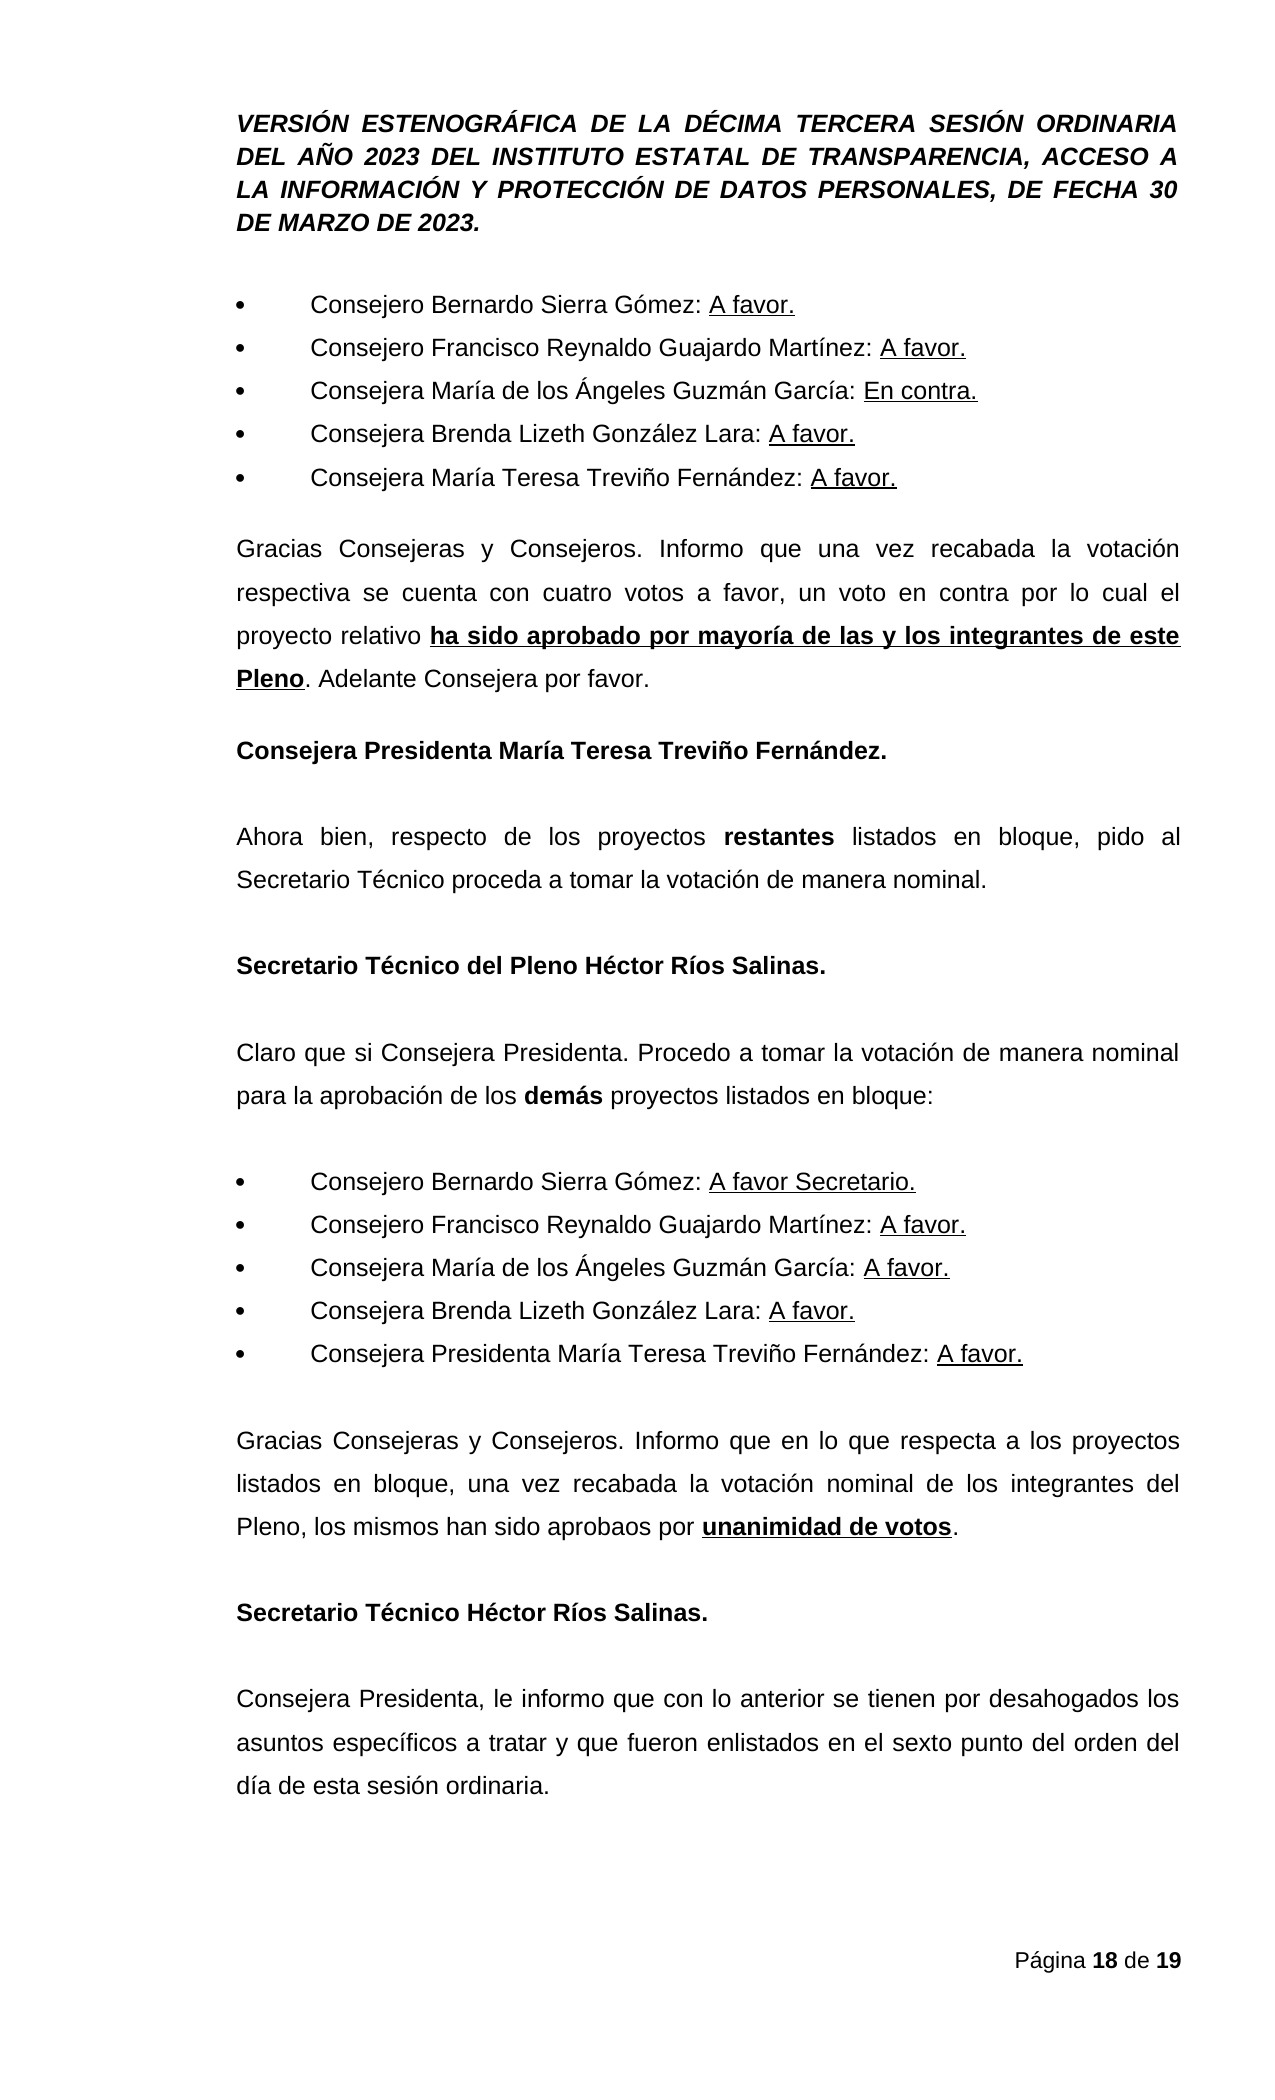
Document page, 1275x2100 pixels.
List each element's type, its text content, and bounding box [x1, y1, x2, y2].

text Gracias Consejeras y Consejeros. Informo que una vez recabada la votación respectiva se cuenta con cuatro votos a favor, un voto en contra por lo cual el proyecto relativo ha sido aprobado por mayoría de las y los integrantes de este Pleno. Adelante Consejera por favor. [236, 534, 1181, 693]
text Ahora bien, respecto de los proyectos restantes listados en bloque, pido al Secretario Técnico proceda a tomar la votación de manera nominal. [236, 822, 1181, 894]
list Consejera Brenda Lizeth González Lara: A favor. [236, 1296, 1181, 1325]
list Consejera Presidenta María Teresa Treviño Fernández: A favor. [236, 1339, 1181, 1368]
list Consejera María de los Ángeles Guzmán García: A favor. [236, 1253, 1181, 1282]
text Secretario Técnico Héctor Ríos Salinas. [236, 1598, 1181, 1627]
list Consejera Brenda Lizeth González Lara: A favor. [236, 419, 1181, 448]
list Consejera María de los Ángeles Guzmán García: En contra. [236, 376, 1181, 405]
list Consejero Francisco Reynaldo Guajardo Martínez: A favor. [236, 1210, 1181, 1239]
list Consejero Bernardo Sierra Gómez: A favor Secretario. [236, 1167, 1181, 1196]
list Consejero Francisco Reynaldo Guajardo Martínez: A favor. [236, 333, 1181, 362]
text Gracias Consejeras y Consejeros. Informo que en lo que respecta a los proyectos listados en bloque, una vez recabada la votación nominal de los integrantes del Pleno, los mismos han sido aprobaos por unanimidad de votos. [236, 1426, 1181, 1541]
list Consejera María Teresa Treviño Fernández: A favor. [236, 463, 1181, 491]
text Claro que si Consejera Presidenta. Procedo a tomar la votación de manera nominal para la aprobación de los demás proyectos listados en bloque: [236, 1038, 1181, 1109]
text Secretario Técnico del Pleno Héctor Ríos Salinas. [236, 951, 1181, 980]
text Consejera Presidenta María Teresa Treviño Fernández. [236, 736, 1181, 764]
list Consejero Bernardo Sierra Gómez: A favor. [236, 290, 1181, 319]
text Consejera Presidenta, le informo que con lo anterior se tienen por desahogados los asuntos específicos a tratar y que fueron enlistados en el sexto punto del orden del día de esta sesión ordinaria. [236, 1684, 1181, 1799]
